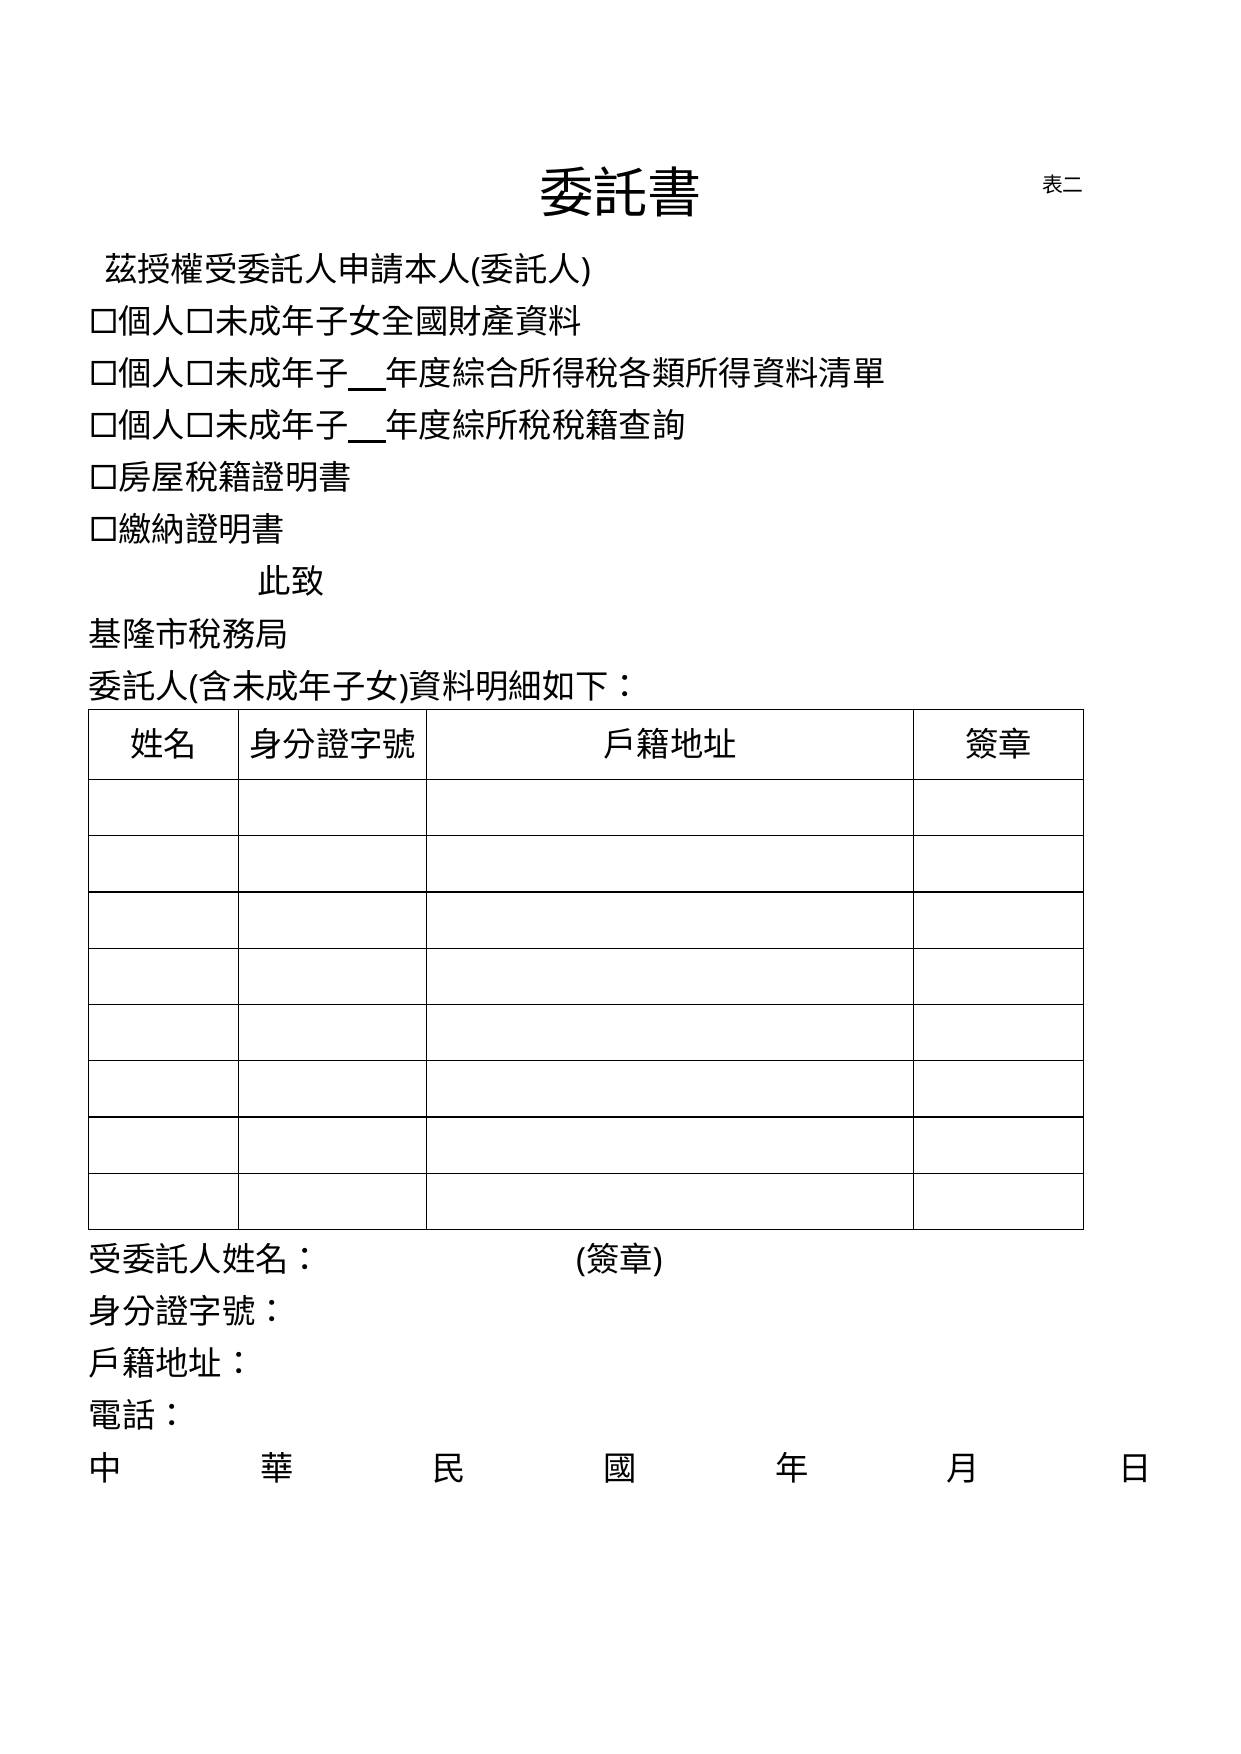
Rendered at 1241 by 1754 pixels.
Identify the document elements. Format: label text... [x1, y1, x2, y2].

text 個人未成年子 年度綜合所得稅各類所得資料清單 [89, 344, 1152, 396]
text 個人未成年子 年度綜所稅稅籍查詢 [89, 396, 1152, 448]
table_cell [89, 1118, 238, 1173]
table_cell [239, 836, 426, 891]
text 委託書 [89, 150, 1152, 228]
text 房屋稅籍證明書 [89, 448, 1152, 500]
table_cell [89, 836, 238, 891]
table_cell [914, 1174, 1083, 1229]
table_cell [427, 1118, 913, 1173]
text 茲授權受委託人申請本人(委託人) [89, 240, 1152, 292]
table_cell [914, 836, 1083, 891]
table_cell [914, 1118, 1083, 1173]
table_header 身分證字號 [239, 710, 426, 779]
table_cell [89, 949, 238, 1004]
table_header 姓名 [89, 710, 238, 779]
table_cell [89, 1005, 238, 1060]
text 繳納證明書 [89, 500, 1152, 552]
table_cell [239, 1118, 426, 1173]
table_cell [239, 780, 426, 835]
table_cell [427, 1174, 913, 1229]
table_cell [239, 893, 426, 948]
table_cell [239, 949, 426, 1004]
table_cell [239, 1005, 426, 1060]
table_cell [89, 780, 238, 835]
text 受委託人姓名： (簽章) [89, 1230, 1152, 1282]
table_cell [427, 1005, 913, 1060]
table_cell [427, 836, 913, 891]
table_header 戶籍地址 [427, 710, 913, 779]
text 身分證字號： [89, 1282, 1152, 1334]
text 此致 [257, 552, 1152, 604]
text 個人未成年子女全國財產資料 [89, 292, 1152, 344]
table_cell [239, 1174, 426, 1229]
table_cell [914, 1061, 1083, 1116]
table_cell [89, 1061, 238, 1116]
table_cell [914, 1005, 1083, 1060]
table_cell [914, 780, 1083, 835]
table_cell [89, 1174, 238, 1229]
text 中華民國年月日 [89, 1438, 1152, 1490]
table_cell [427, 949, 913, 1004]
table_cell [239, 1061, 426, 1116]
table_cell [914, 949, 1083, 1004]
table_header 簽章 [914, 710, 1083, 779]
table_cell [427, 893, 913, 948]
text 電話： [89, 1386, 1152, 1438]
table_cell [89, 893, 238, 948]
table_cell [427, 780, 913, 835]
text 基隆市稅務局 [89, 604, 1152, 656]
table_cell [427, 1061, 913, 1116]
text 戶籍地址： [89, 1334, 1152, 1386]
text 委託人(含未成年子女)資料明細如下： [89, 656, 1152, 708]
text 表二 [1042, 168, 1114, 198]
table_cell [914, 893, 1083, 948]
